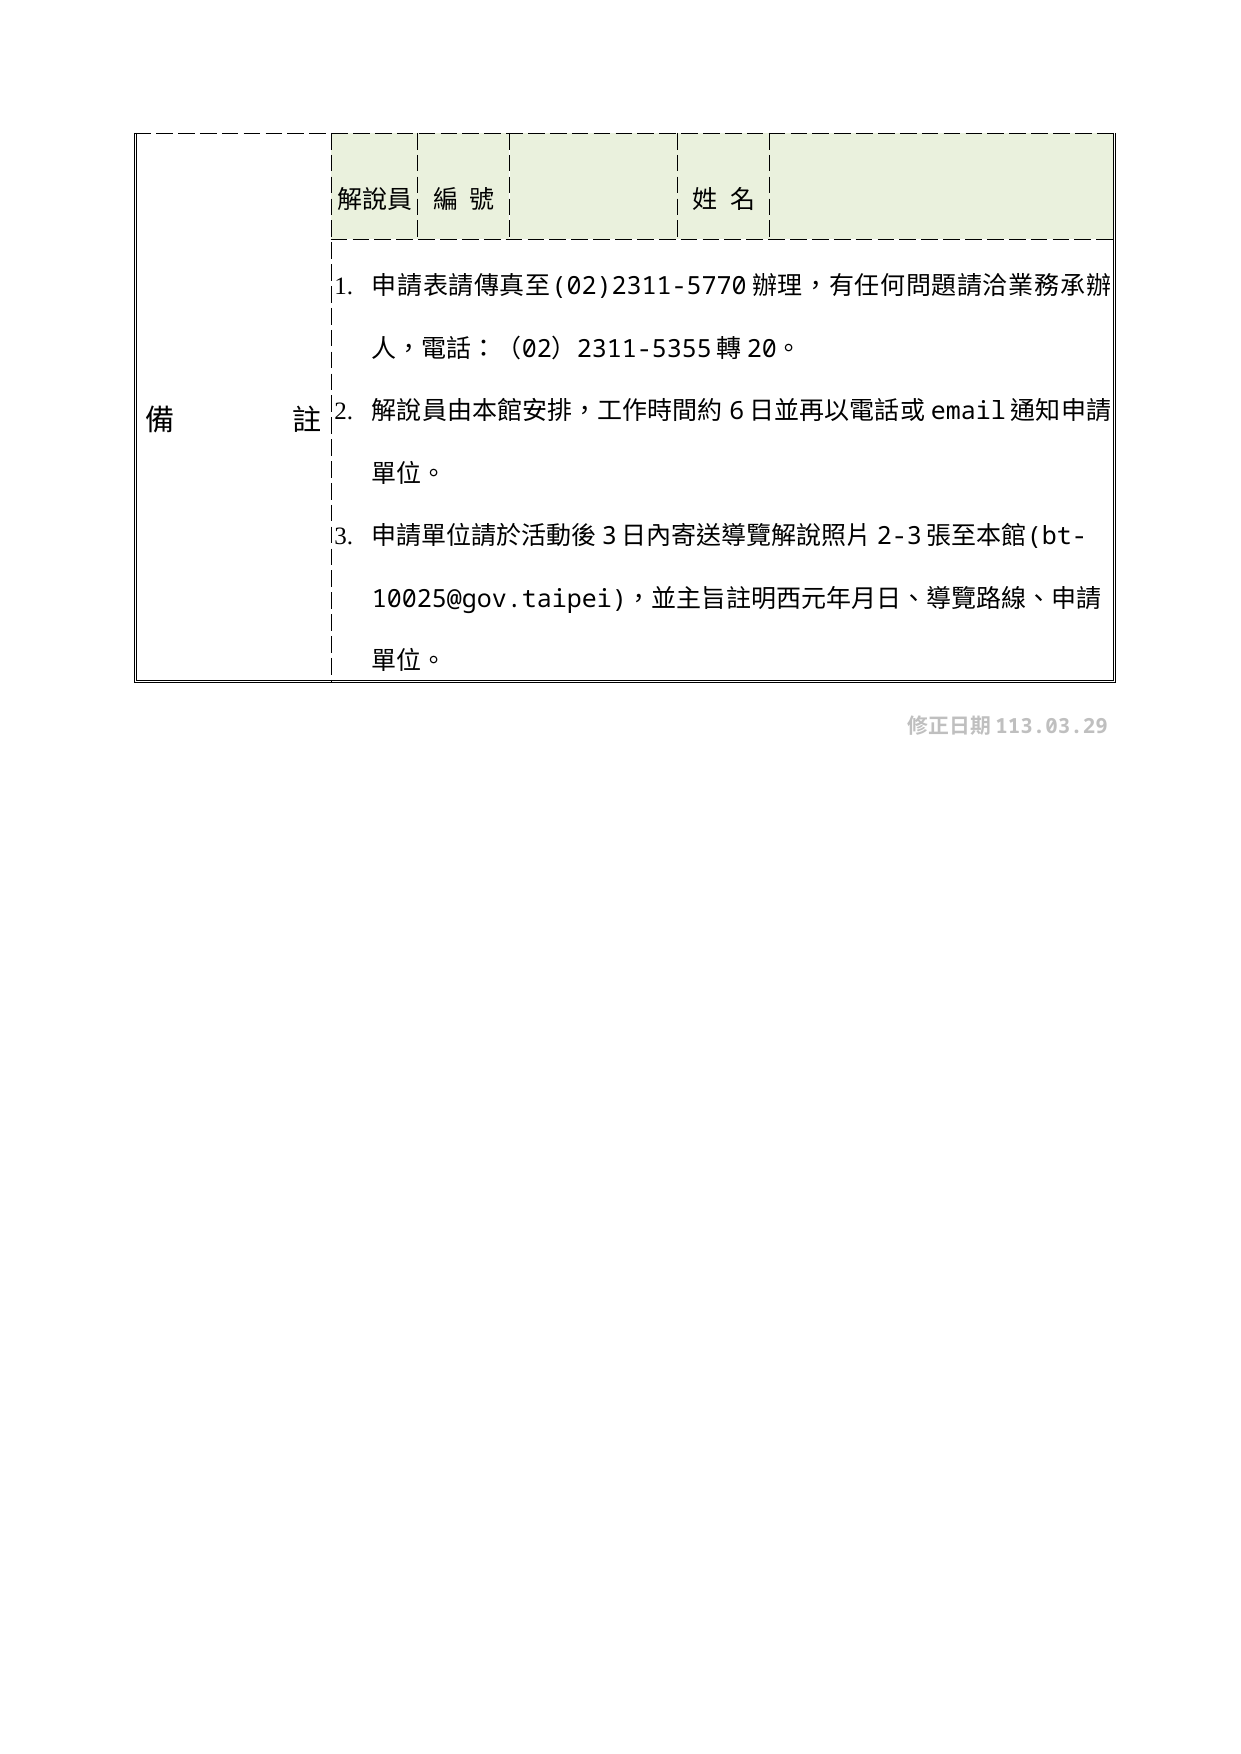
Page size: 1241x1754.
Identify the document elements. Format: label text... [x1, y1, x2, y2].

text 修正日期113.03.29 [118, 683, 1107, 745]
table_cell 備 註 [137, 133, 331, 680]
table_cell 姓 名 [678, 133, 770, 239]
table_cell [770, 133, 1113, 239]
table_cell 申請表請傳真至(02)2311-5770辦理，有任何問題請洽業務承辦人，電話：（02）2311-5355轉20。 解說員由本館安排，工作時間約6日並再以電話或email通知申請單位。 申請單位請於活動後3日內寄送導覽解說照片2-3張至本館(bt-10025@gov.taipei)，並主旨註明西元年月日、導覽路線、申請單位。 [331, 239, 1113, 680]
table_cell 編 號 [418, 133, 509, 239]
table_cell [510, 133, 678, 239]
table_cell 解說員 [331, 133, 418, 239]
